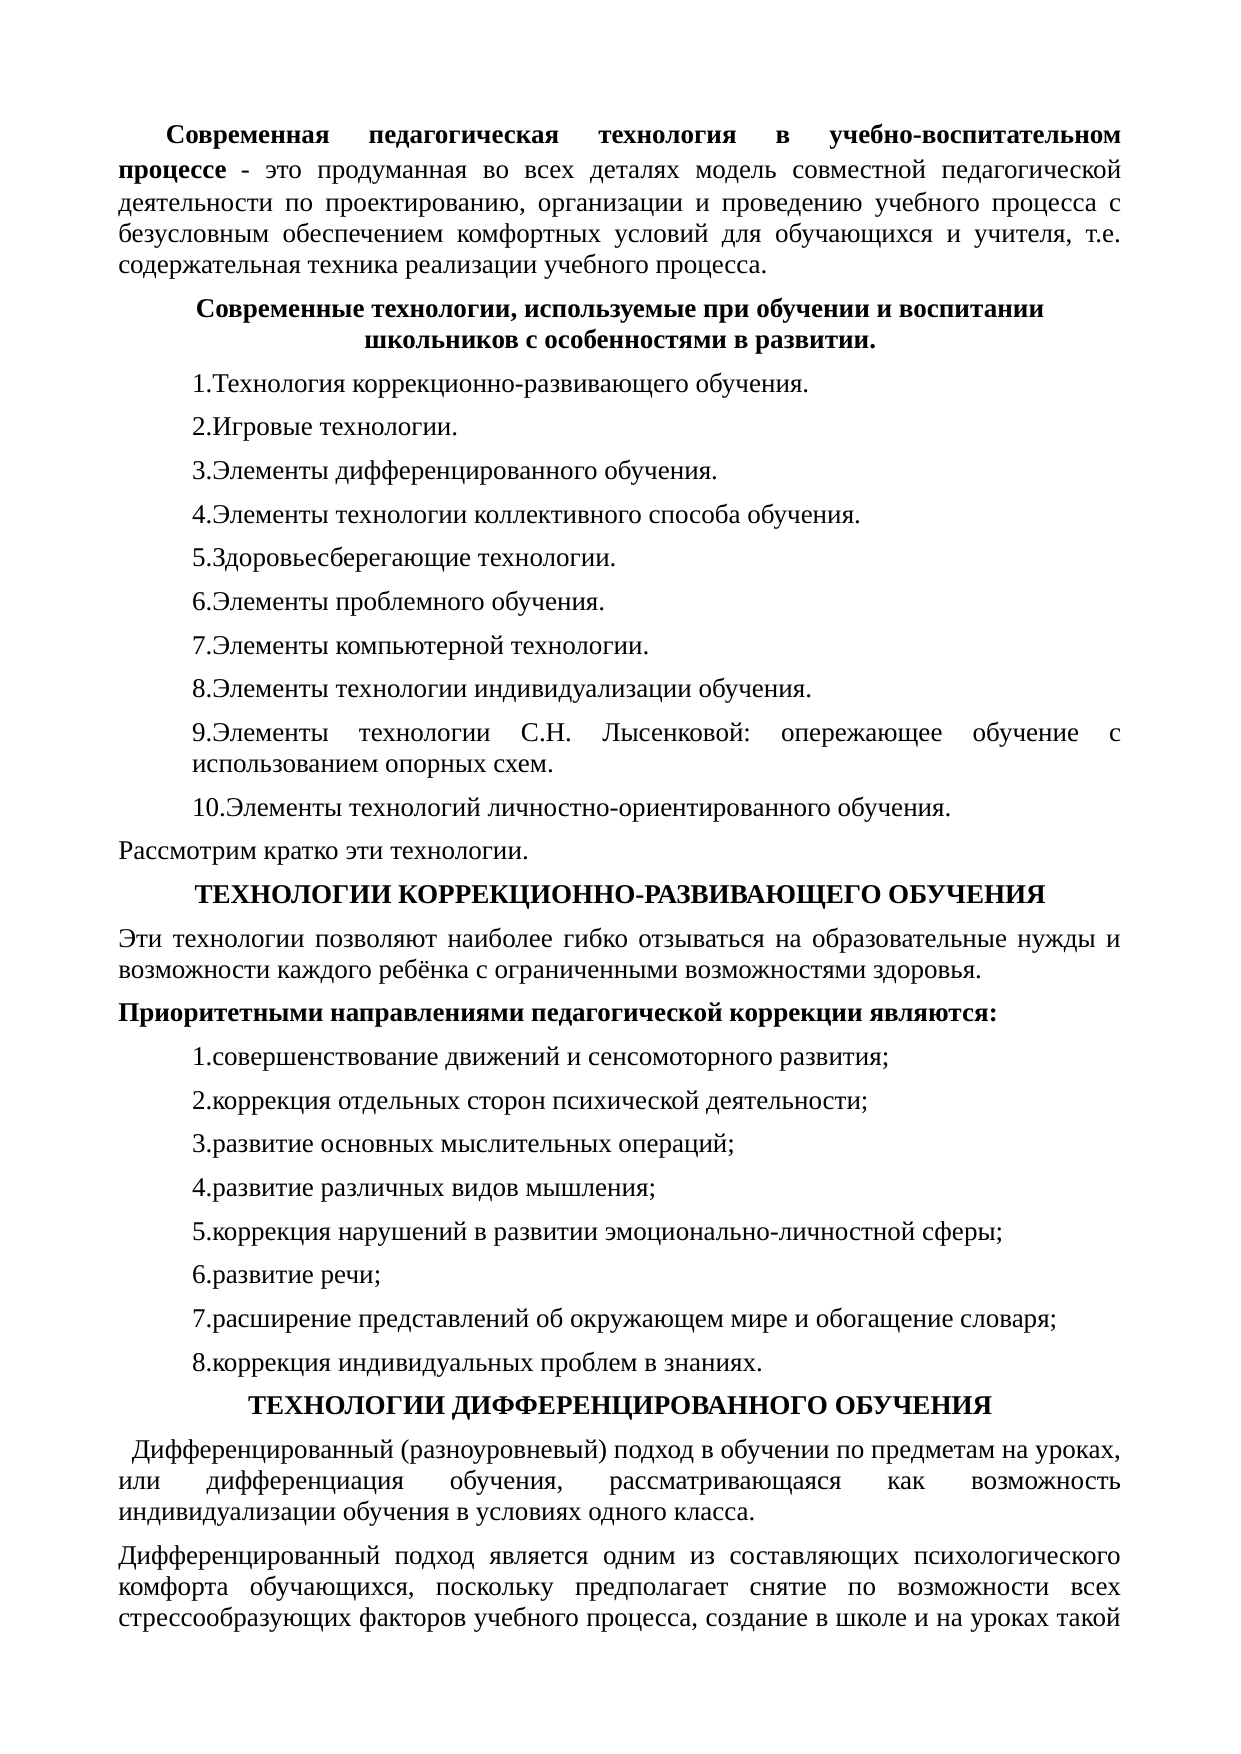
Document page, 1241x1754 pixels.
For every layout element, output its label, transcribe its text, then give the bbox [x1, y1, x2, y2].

text ТЕХНОЛОГИИ КОРРЕКЦИОННО-РАЗВИВАЮЩЕГО ОБУЧЕНИЯ [118, 878, 1122, 909]
text Дифференцированный (разноуровневый) подход в обучении по предметам на уроках, или дифференциация обучения, рассматривающаяся как возможность индивидуализации обучения в условиях одного класса. [118, 1433, 1122, 1526]
list развитие различных видов мышления; [118, 1171, 1122, 1202]
list совершенствование движений и сенсомоторного развития; [118, 1040, 1122, 1071]
list Элементы компьютерной технологии. [118, 629, 1122, 660]
list Элементы технологии С.Н. Лысенковой: опережающее обучение с использованием опорных схем. [118, 716, 1122, 778]
text Дифференцированный подход является одним из составляющих психологического комфорта обучающихся, поскольку предполагает снятие по возможности всех стрессообразующих факторов учебного процесса, создание в школе и на уроках такой [118, 1539, 1122, 1632]
list Элементы технологии коллективного способа обучения. [118, 498, 1122, 529]
list коррекция индивидуальных проблем в знаниях. [118, 1346, 1122, 1377]
list развитие речи; [118, 1258, 1122, 1289]
text Современные технологии, используемые при обучении и воспитании школьников с особенностями в развитии. [118, 292, 1122, 354]
list коррекция отдельных сторон психической деятельности; [118, 1084, 1122, 1115]
list Элементы технологии индивидуализации обучения. [118, 672, 1122, 703]
list Технология коррекционно-развивающего обучения. [118, 367, 1122, 398]
text Приоритетными направлениями педагогической коррекции являются: [118, 997, 1122, 1028]
list Элементы проблемного обучения. [118, 585, 1122, 616]
text Рассмотрим кратко эти технологии. [118, 834, 1122, 866]
list Элементы дифференцированного обучения. [118, 454, 1122, 485]
text Эти технологии позволяют наиболее гибко отзываться на образовательные нужды и возможности каждого ребёнка с ограниченными возможностями здоровья. [118, 922, 1122, 984]
list Игровые технологии. [118, 411, 1122, 442]
text ТЕХНОЛОГИИ ДИФФЕРЕНЦИРОВАННОГО ОБУЧЕНИЯ [118, 1389, 1122, 1421]
list коррекция нарушений в развитии эмоционально-личностной сферы; [118, 1215, 1122, 1246]
list Элементы технологий личностно-ориентированного обучения. [118, 791, 1122, 822]
text Современная педагогическая технология в учебно-воспитательном процессе - это продуманная во всех деталях модель совместной педагогической деятельности по проектированию, организации и проведению учебного процесса с безусловным обеспечением комфортных условий для обучающихся и учителя, т.е. содержательная техника реализации учебного процесса. [118, 118, 1122, 279]
list Здоровьесберегающие технологии. [118, 541, 1122, 573]
list развитие основных мыслительных операций; [118, 1127, 1122, 1159]
list расширение представлений об окружающем мире и обогащение словаря; [118, 1302, 1122, 1333]
